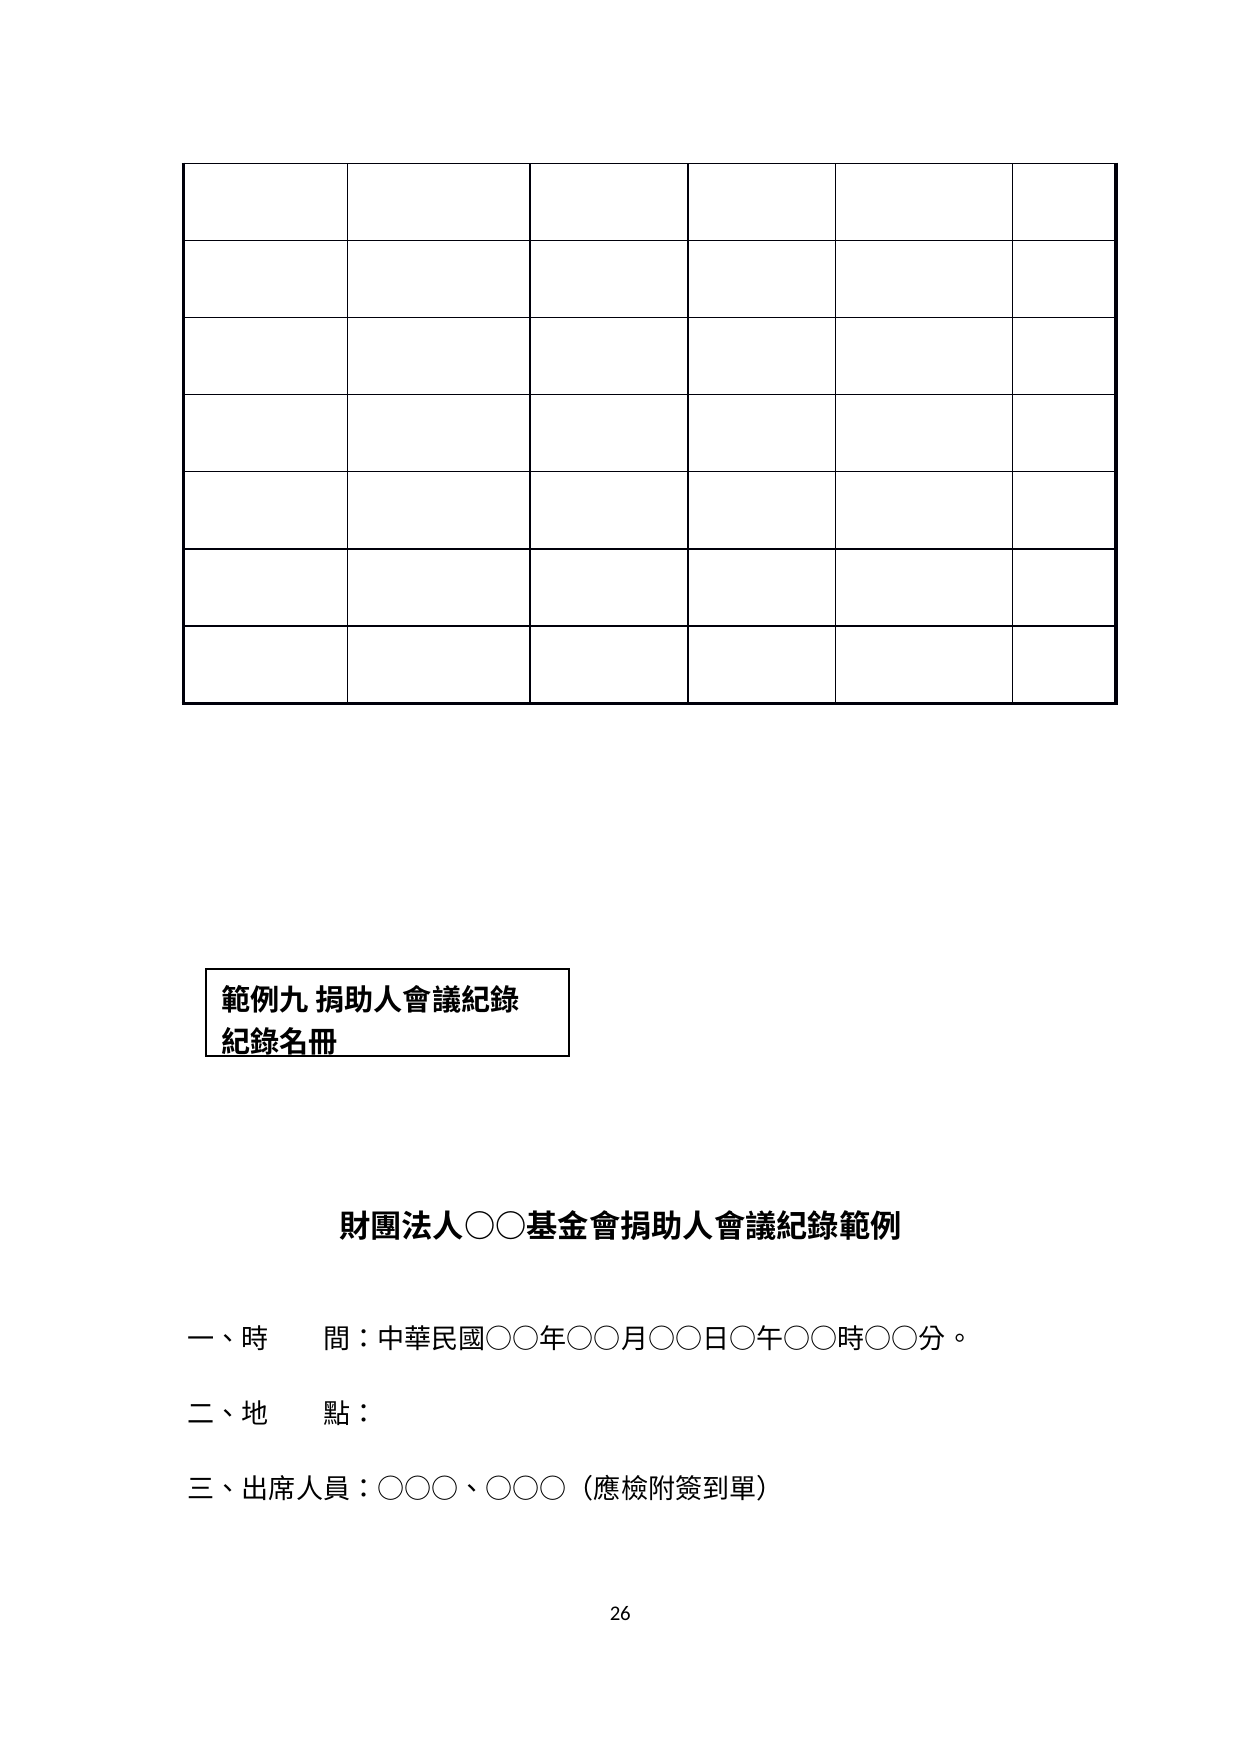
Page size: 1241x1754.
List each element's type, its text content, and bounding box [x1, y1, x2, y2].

table_cell [185, 241, 347, 317]
table_cell [689, 164, 835, 239]
table_cell [185, 164, 347, 239]
text 二、地 點： [187, 1368, 1053, 1443]
table_cell [836, 472, 1012, 548]
text 一、時 間：中華民國○○年○○月○○日○午○○時○○分。 [187, 1293, 1053, 1368]
table_cell [836, 164, 1012, 239]
table_cell [1013, 395, 1114, 471]
table_cell [689, 550, 835, 625]
table_cell [531, 395, 687, 471]
table_cell [185, 318, 347, 394]
table_cell [1013, 318, 1114, 394]
table_cell [689, 241, 835, 317]
table_cell [1013, 627, 1114, 702]
table_cell [348, 241, 529, 317]
table_cell [836, 395, 1012, 471]
text 財團法人○○基金會捐助人會議紀錄範例 [187, 1180, 1053, 1255]
table_cell [836, 241, 1012, 317]
table_cell [348, 318, 529, 394]
table_cell [1013, 241, 1114, 317]
table_cell [185, 627, 347, 702]
table_cell [348, 627, 529, 702]
table_cell [348, 472, 529, 548]
table_cell [1013, 472, 1114, 548]
table_cell [531, 164, 687, 239]
table_cell [348, 550, 529, 625]
table_cell [348, 164, 529, 239]
table_cell [185, 550, 347, 625]
table_cell [689, 627, 835, 702]
table_cell [531, 318, 687, 394]
table_cell [185, 395, 347, 471]
text 三、出席人員：○○○、○○○（應檢附簽到單） [187, 1443, 1053, 1518]
table_cell [836, 550, 1012, 625]
table_cell [531, 241, 687, 317]
table_cell [185, 472, 347, 548]
table_cell [531, 550, 687, 625]
table_cell [689, 318, 835, 394]
table_cell [689, 472, 835, 548]
table_cell [531, 627, 687, 702]
table_cell [836, 627, 1012, 702]
table_cell [836, 318, 1012, 394]
table_cell [1013, 550, 1114, 625]
table_cell [531, 472, 687, 548]
table_cell [348, 395, 529, 471]
table_cell [689, 395, 835, 471]
table_cell [1013, 164, 1114, 239]
